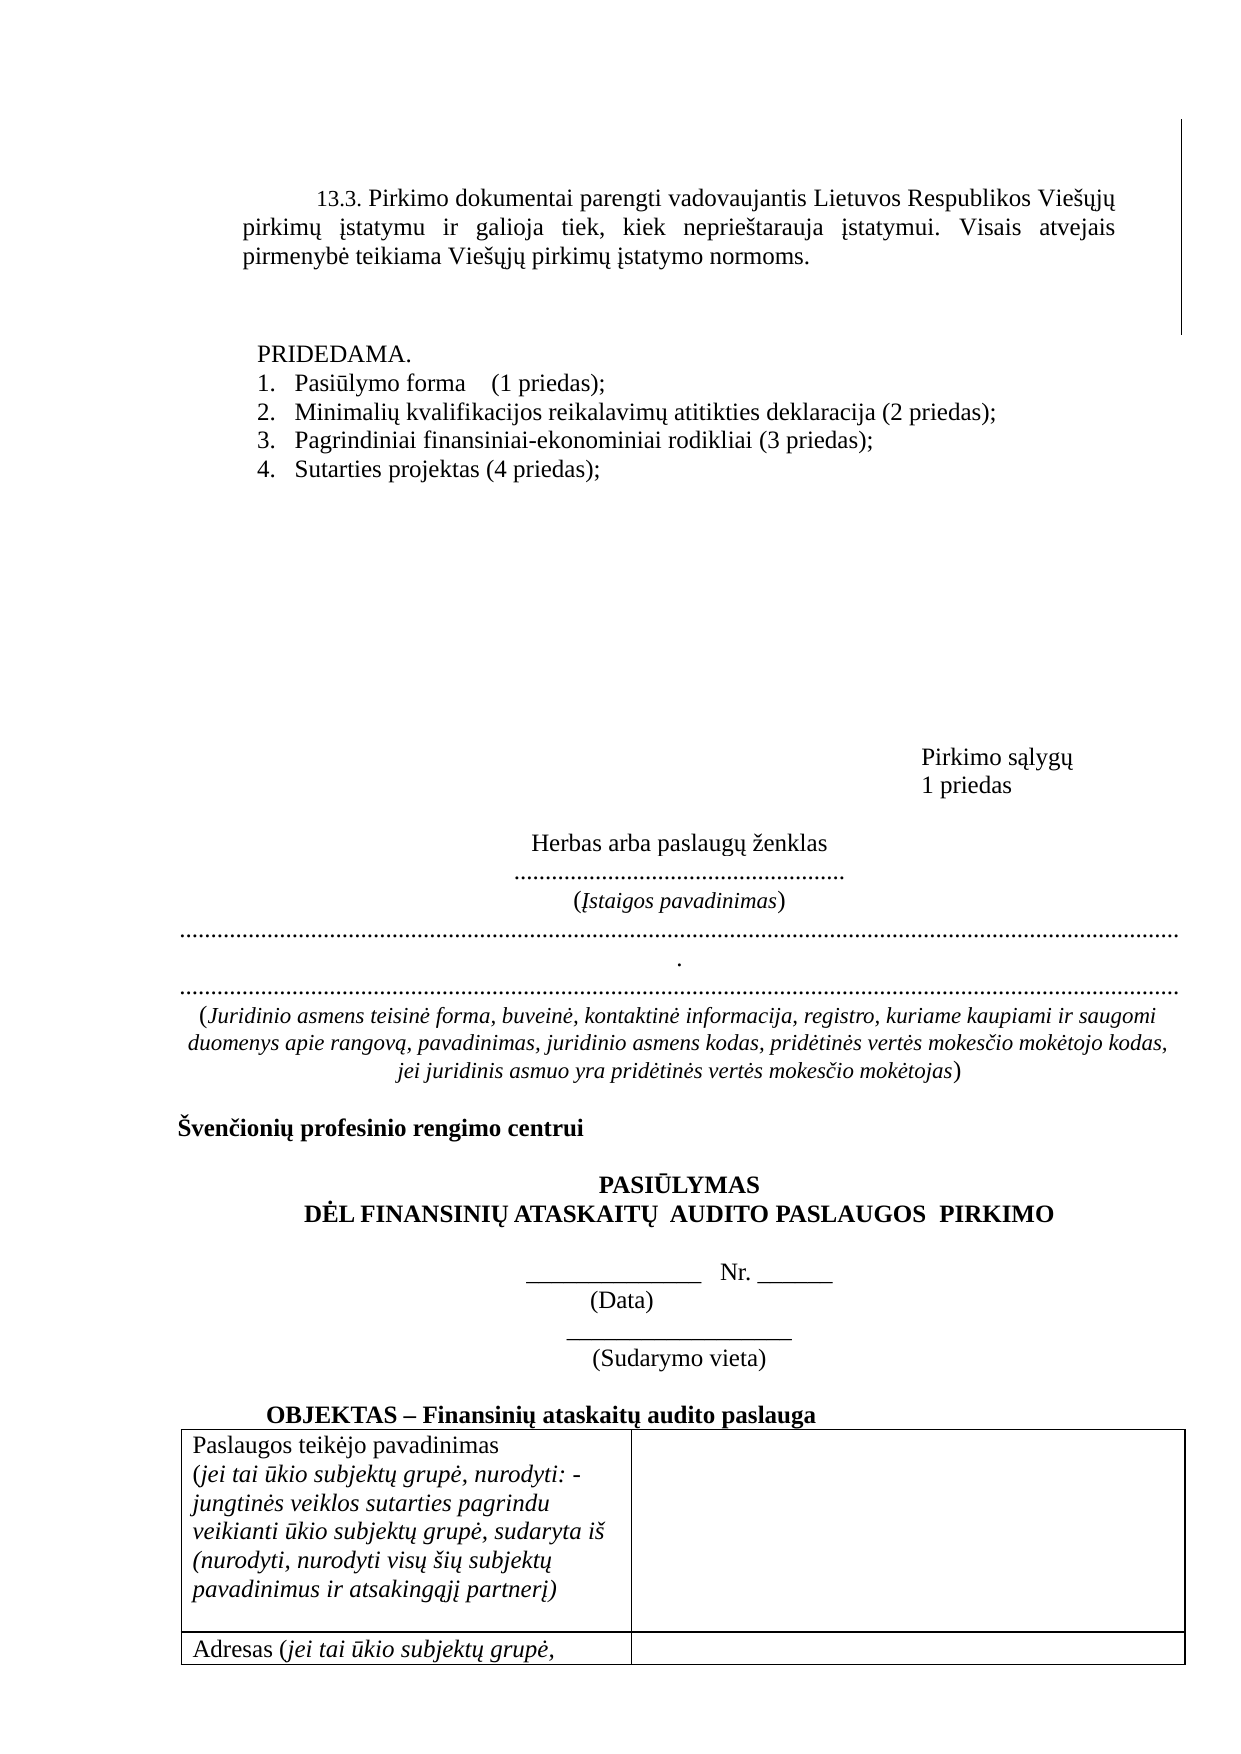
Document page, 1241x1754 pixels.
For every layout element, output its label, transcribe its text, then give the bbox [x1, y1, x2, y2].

table_cell Adresas (jei tai ūkio subjektų grupė, [182, 1633, 631, 1664]
text ______________ Nr. ______ [177, 1257, 1181, 1285]
text Pirkimo sąlygų [177, 742, 1181, 771]
text 1 priedas [177, 771, 1181, 799]
text Švenčionių profesinio rengimo centrui [177, 1113, 1200, 1142]
text 3. Pagrindiniai finansiniai-ekonominiai rodikliai (3 priedas); [177, 426, 1181, 454]
text (Įstaigos pavadinimas) [177, 885, 1181, 914]
table_header Paslaugos teikėjo pavadinimas (jei tai ūkio subjektų grupė, nurodyti: - jungtinės veiklos sutarties pagrindu veikianti ūkio subjektų grupė, sudaryta iš (nurodyti, nurodyti visų šių subjektų pavadinimus ir atsakingąjį partnerį) [182, 1430, 631, 1631]
text ................................................................................................................................................................(Juridinio asmens teisinė forma, buveinė, kontaktinė informacija, registro, kuriame kaupiami ir saugomi duomenys apie rangovą, pavadinimas, juridinio asmens kodas, pridėtinės vertės mokesčio mokėtojo kodas, jei juridinis asmuo yra pridėtinės vertės mokesčio mokėtojas) [177, 971, 1181, 1084]
text DĖL FINANSINIŲ ATASKAITŲ AUDITO PASLAUGOS PIRKIMO [177, 1199, 1181, 1228]
text 4. Sutarties projektas (4 priedas); [177, 454, 1181, 483]
text __________________ [177, 1314, 1181, 1343]
text ................................................................................................................................................................. [177, 914, 1181, 971]
text (Sudarymo vieta) [177, 1343, 1181, 1372]
text Herbas arba paslaugų ženklas [177, 828, 1181, 856]
text PRIDEDAMA. [177, 339, 1181, 368]
text ..................................................... [177, 856, 1181, 885]
table_header [632, 1430, 1184, 1631]
subtitle OBJEKTAS – Finansinių ataskaitų audito paslauga [177, 1400, 1181, 1429]
table_cell [632, 1633, 1184, 1664]
text 2. Minimalių kvalifikacijos reikalavimų atitikties deklaracija (2 priedas); [177, 397, 1181, 426]
list Pasiūlymo forma (1 priedas); [257, 368, 1181, 397]
text 13.3. Pirkimo dokumentai parengti vadovaujantis Lietuvos Respublikos Viešųjų pirkimų įstatymu ir galioja tiek, kiek neprieštarauja įstatymui. Visais atvejais pirmenybė teikiama Viešųjų pirkimų įstatymo normoms. [178, 119, 1180, 334]
text PASIŪLYMAS [177, 1170, 1181, 1199]
text (Data) [177, 1285, 1181, 1314]
